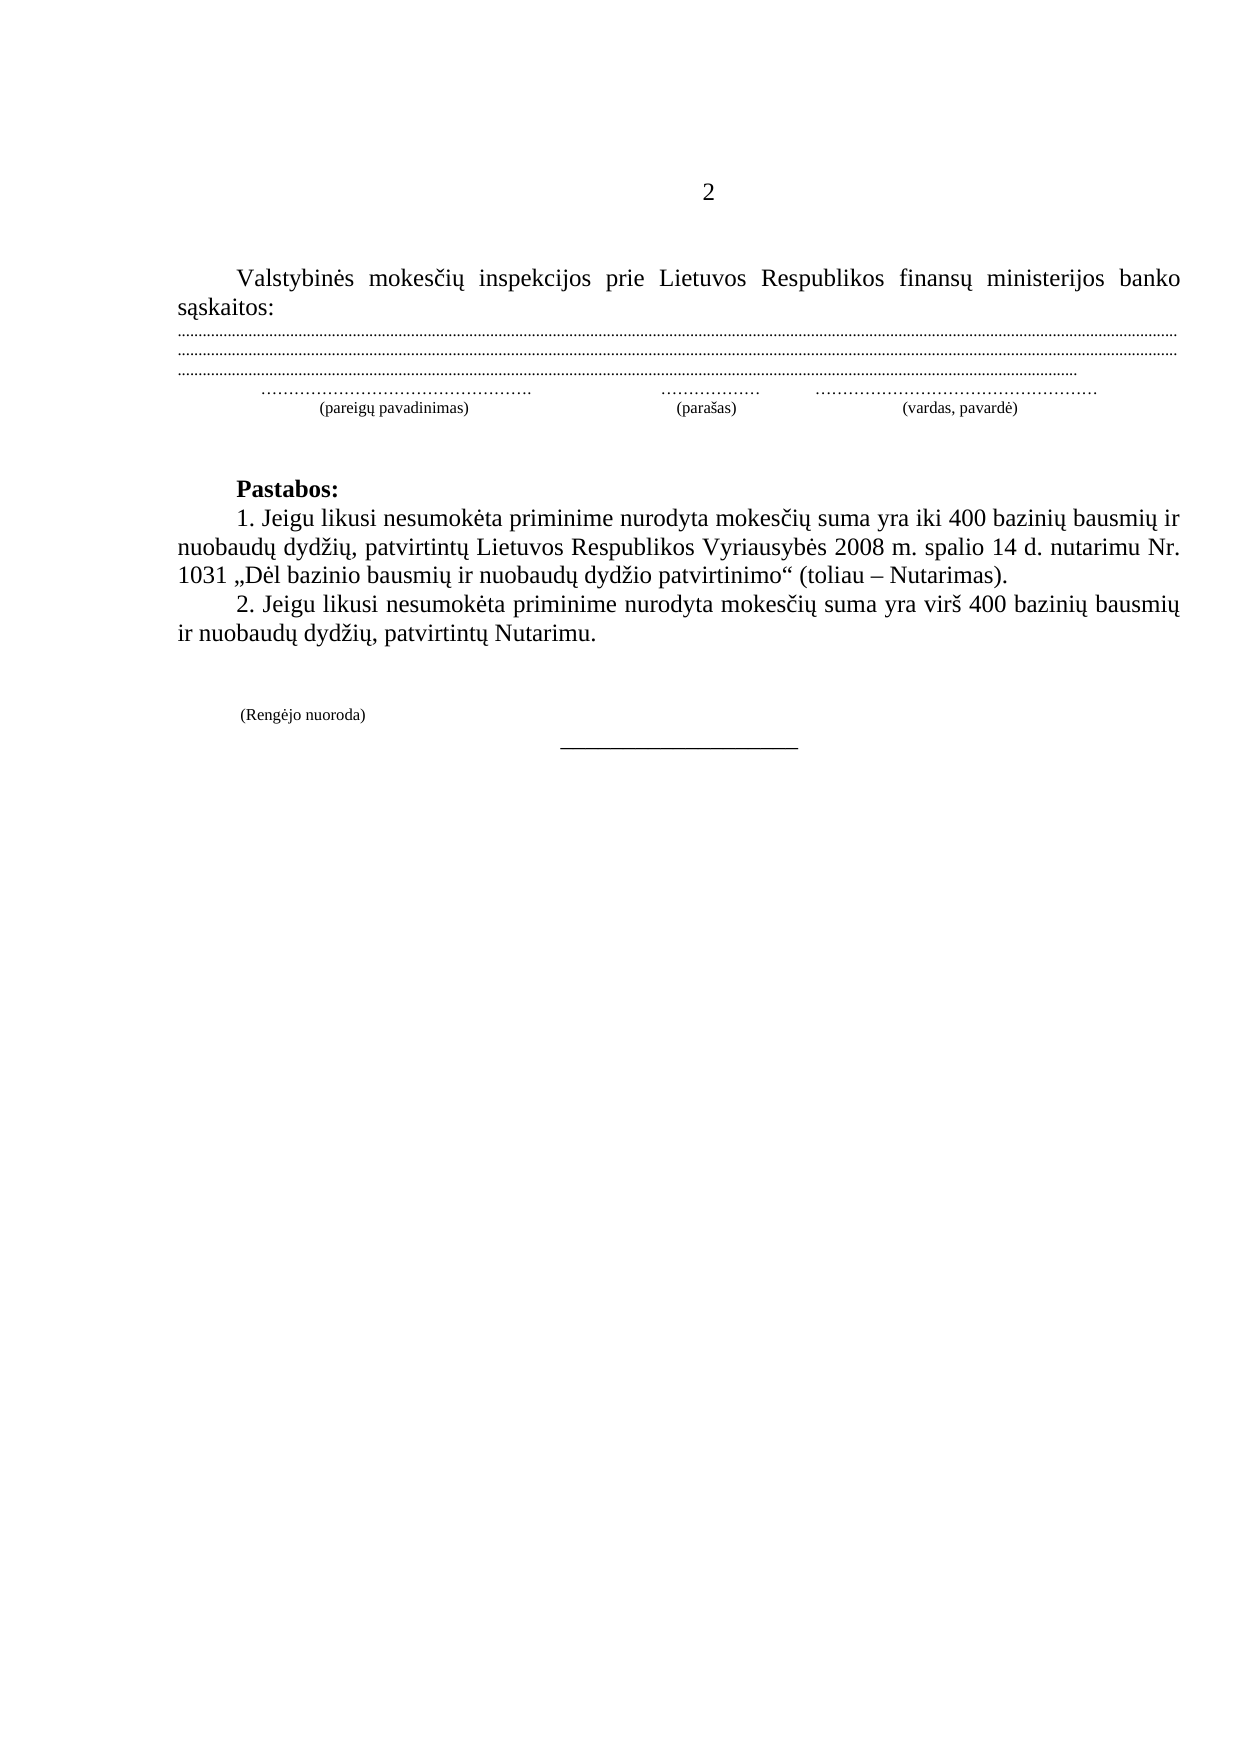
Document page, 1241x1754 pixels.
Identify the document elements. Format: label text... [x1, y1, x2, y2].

text 1. Jeigu likusi nesumokėta priminime nurodyta mokesčių suma yra iki 400 bazinių bausmių ir nuobaudų dydžių, patvirtintų Lietuvos Respublikos Vyriausybės 2008 m. spalio 14 d. nutarimu Nr. 1031 „Dėl bazinio bausmių ir nuobaudų dydžio patvirtinimo“ (toliau – Nutarimas). [177, 503, 1181, 589]
text ........................................................................................................................................................................................................................................................................................................................................................................................................................................................................................................................................................................................................................................................................................................................ [177, 321, 1181, 378]
text 2. Jeigu likusi nesumokėta priminime nurodyta mokesčių suma yra virš 400 bazinių bausmių ir nuobaudų dydžių, patvirtintų Nutarimu. [177, 589, 1181, 647]
text (Rengėjo nuoroda) [177, 704, 1181, 723]
text (pareigų pavadinimas) (parašas) (vardas, pavardė) [177, 398, 1181, 417]
text ___________________ [177, 723, 1181, 752]
text …………………………………………. ……………… …………………………………………… [177, 378, 1181, 398]
text Pastabos: [177, 474, 1181, 503]
text Valstybinės mokesčių inspekcijos prie Lietuvos Respublikos finansų ministerijos banko sąskaitos: [177, 263, 1181, 321]
